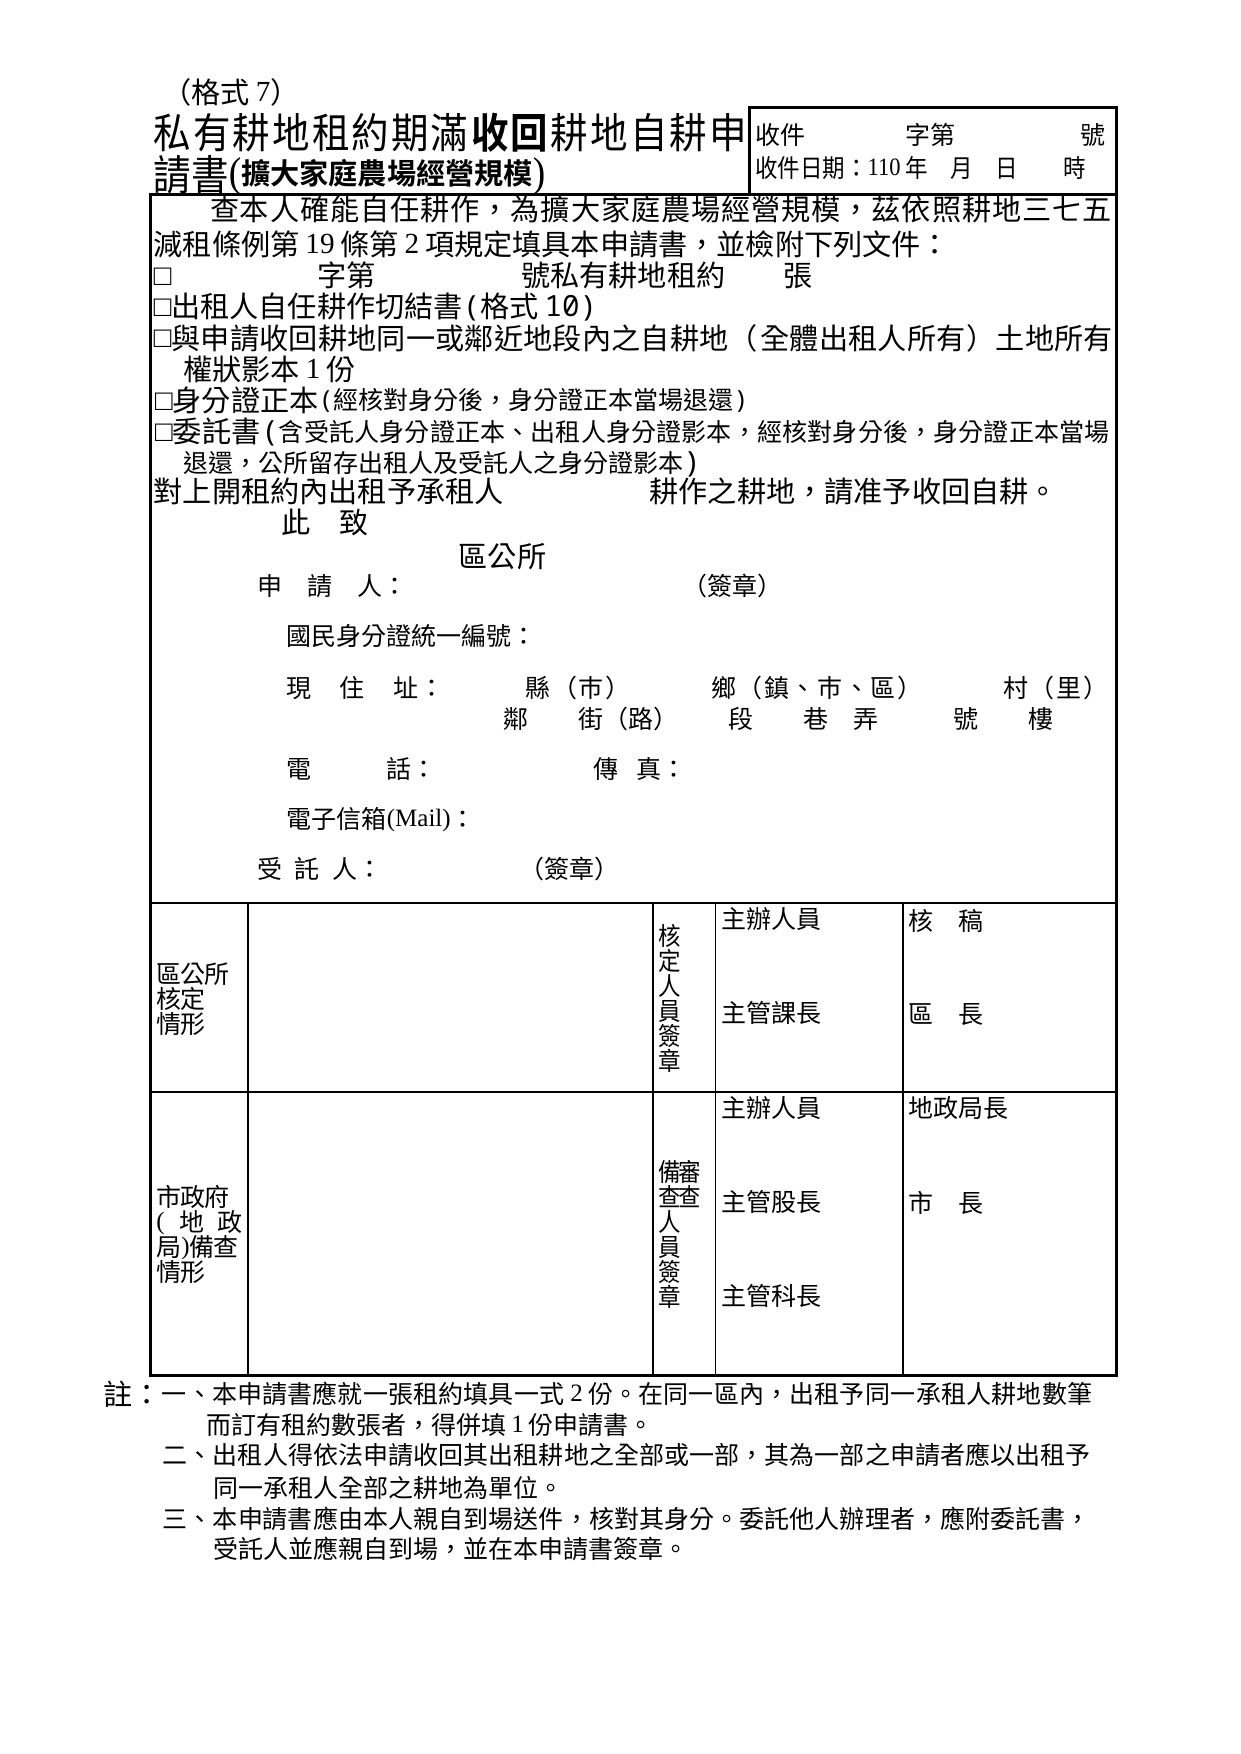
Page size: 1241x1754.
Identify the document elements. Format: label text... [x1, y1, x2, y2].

table_cell [249, 1093, 652, 1374]
text 註：一、本申請書應就一張租約填具一式2份。在同一區內，出租予同一承租人耕地數筆而訂有租約數張者，得併填1份申請書。 [103, 1377, 1092, 1439]
table_cell 市政府 (地政局)備查 情形 [152, 1093, 247, 1374]
table_header 收件 字第 號 收件日期：110年 月 日 時 [751, 109, 1115, 193]
table_cell 備審 查查 人 員 簽 章 [654, 1093, 715, 1374]
table_cell 地政局長 市 長 [904, 1093, 1115, 1374]
table_cell 查本人確能自任耕作，為擴大家庭農場經營規模，茲依照耕地三七五減租條例第19條第2項規定填具本申請書，並檢附下列文件： □ 字第 號私有耕地租約 張 □出租人自任耕作切結書(格式10) □與申請收回耕地同一或鄰近地段內之自耕地（全體出租人所有）土地所有權狀影本1份 □身分證正本(經核對身分後，身分證正本當場退還) □委託書(含受託人身分證正本、出租人身分證影本，經核對身分後，身分證正本當場退還，公所留存出租人及受託人之身分證影本) 對上開租約內出租予承租人 耕作之耕地，請准予收回自耕。 此 致 區公所 申 請 人： （簽章） 國民身分證統一編號： 現 住 址： 縣（巿） 鄉（鎮、巿、區） 村（里） 鄰 街（路） 段 巷 弄 號 樓 電 話： 傳 真： 電子信箱(Mail)： 受 託 人： （簽章） [152, 196, 1115, 902]
table_cell [249, 904, 652, 1091]
table_header 私有耕地租約期滿收回耕地自耕申請書(擴大家庭農場經營規模) [151, 106, 748, 193]
table_cell 區公所 核定 情形 [152, 904, 247, 1091]
text （格式7） [148, 75, 1092, 106]
table_cell 核稿 區長 [904, 904, 1115, 1091]
table_cell 核 定 人 員 簽 章 [654, 904, 715, 1091]
text 二、出租人得依法申請收回其出租耕地之全部或一部，其為一部之申請者應以出租予同一承租人全部之耕地為單位。 [162, 1439, 1092, 1502]
table_cell 主辦人員 主管股長 主管科長 [716, 1093, 902, 1374]
text 三、本申請書應由本人親自到場送件，核對其身分。委託他人辦理者，應附委託書，受託人並應親自到場，並在本申請書簽章。 [162, 1502, 1092, 1564]
table_cell 主辦人員 主管課長 [716, 904, 902, 1091]
